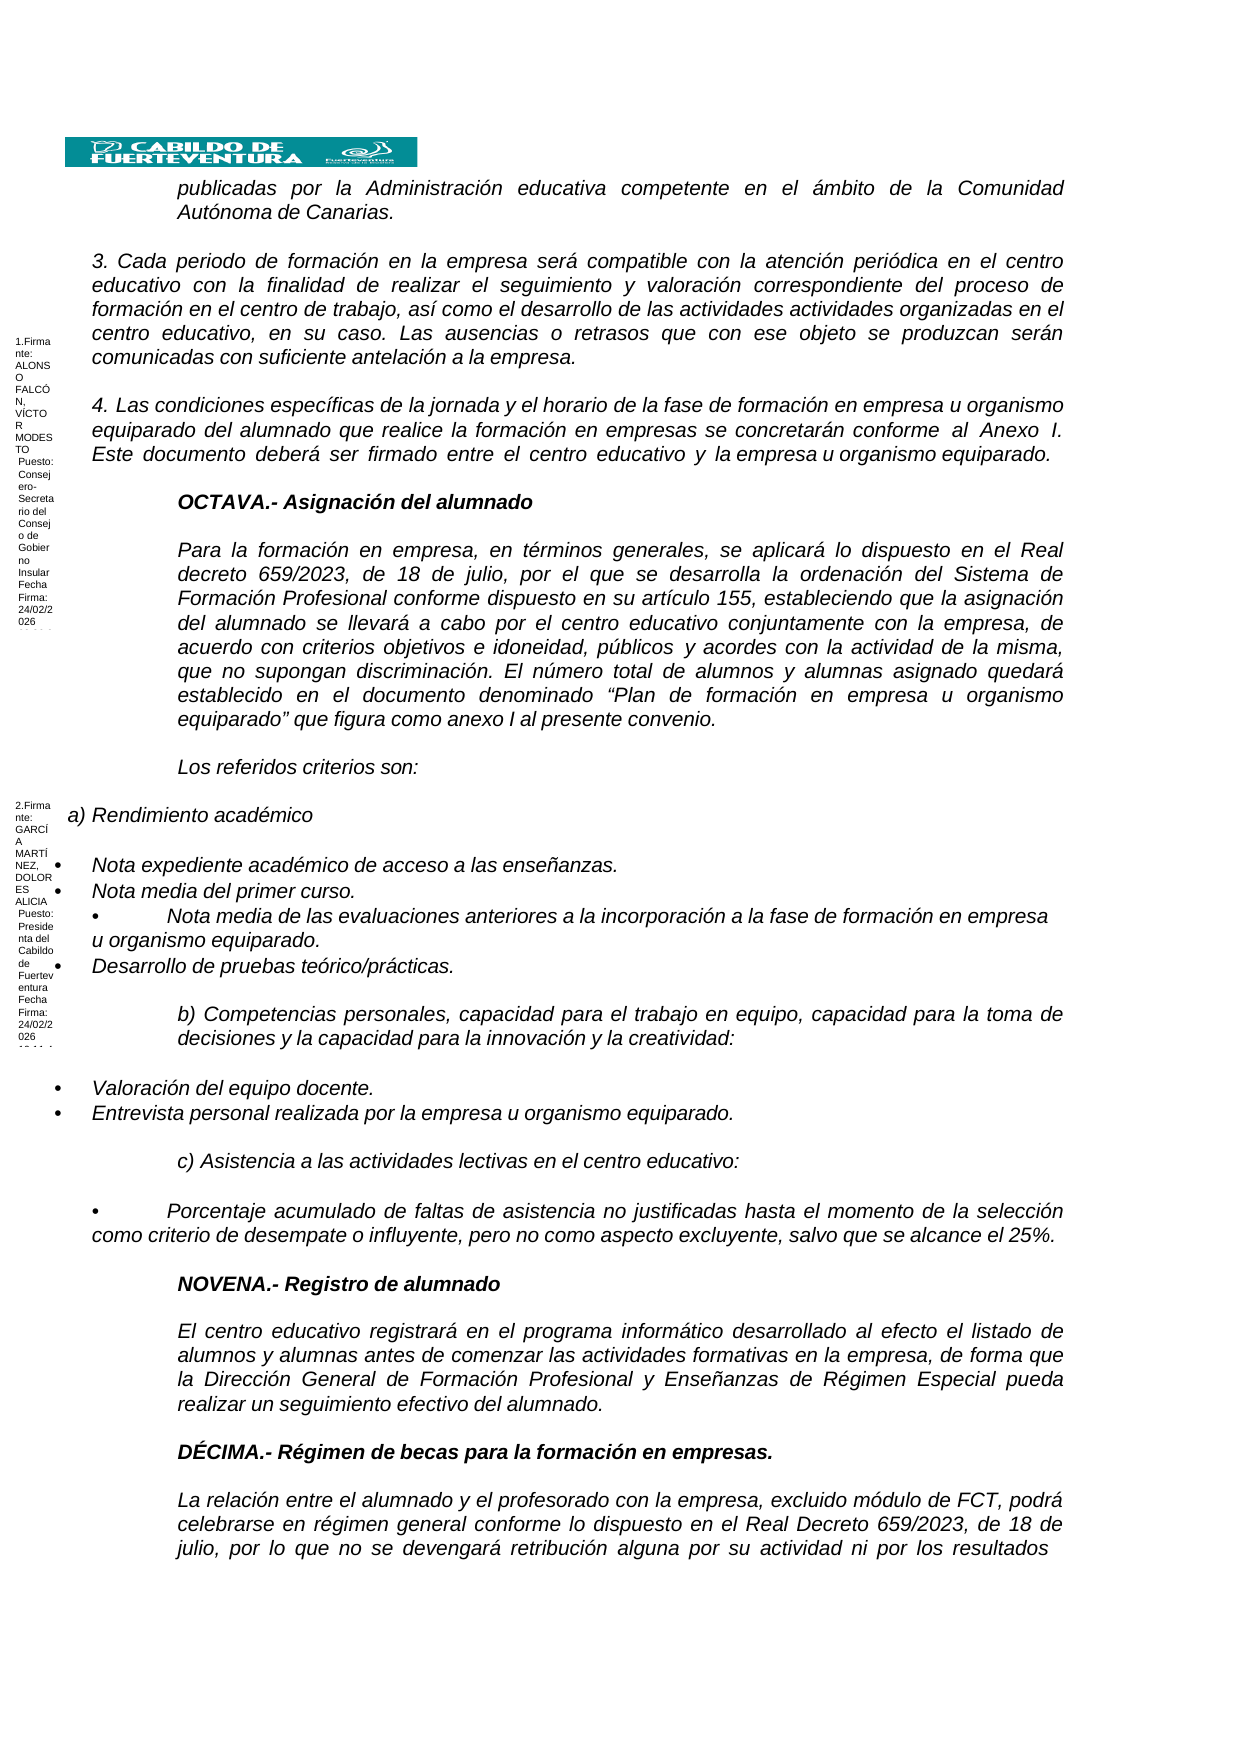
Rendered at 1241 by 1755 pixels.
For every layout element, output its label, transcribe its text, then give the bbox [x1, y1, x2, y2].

text Para la formación en empresa, en términos generales, se aplicará lo dispuesto en el Real decreto 659/2023, de 18 de julio, por el que se desarrolla la ordenación del Sistema de Formación Profesional conforme dispuesto en su artículo 155, estableciendo que la asignación del alumnado se llevará a cabo por el centro educativo conjuntamente con la empresa, de acuerdo con criterios objetivos e idoneidad, públicos y acordes con la actividad de la misma, que no supongan discriminación. El número total de alumnos y alumnas asignado quedará establecido en el documento denominado “Plan de formación en empresa u organismo equiparado” que figura como anexo I al presente convenio. [177, 538, 1064, 731]
list Entrevista personal realizada por la empresa u organismo equiparado. [54, 1101, 1151, 1125]
subtitle OCTAVA.- Asignación del alumnado [177, 490, 1151, 514]
text 1.Firmante: ALONSO FALCÓN, VÍCTOR MODESTO [15, 336, 54, 455]
text [13, 333, 54, 629]
text Puesto: Presidenta del Cabildo de Fuerteventura Fecha Firma: 24/02/2026 10:11:41 [18, 908, 54, 1046]
text publicadas por la Administración educativa competente en el ámbito de la Comunidad Autónoma de Canarias. [177, 176, 1064, 224]
list Rendimiento académico [67, 803, 1151, 827]
text [13, 798, 54, 1046]
text Puesto: Consejero-Secretario del Consejo de Gobierno Insular Fecha Firma: 24/02/2026 09:30:00 [18, 456, 54, 629]
list Porcentaje acumulado de faltas de asistencia no justificadas hasta el momento de la selección como criterio de desempate o influyente, pero no como aspecto excluyente, salvo que se alcance el 25%. [92, 1199, 1064, 1247]
list Nota media de las evaluaciones anteriores a la incorporación a la fase de formación en empresa u organismo equiparado. [92, 904, 1064, 952]
list Asistencia a las actividades lectivas en el centro educativo: [177, 1149, 1151, 1173]
list Competencias personales, capacidad para el trabajo en equipo, capacidad para la toma de decisiones y la capacidad para la innovación y la creatividad: [177, 1002, 1064, 1050]
text La relación entre el alumnado y el profesorado con la empresa, excluido módulo de FCT, podrá celebrarse en régimen general conforme lo dispuesto en el Real Decreto 659/2023, de 18 de julio, por lo que no se devengará retribución alguna por su actividad ni por los resultados [177, 1488, 1064, 1560]
picture [65, 137, 418, 167]
text 2.Firmante: GARCÍA MARTÍNEZ, DOLORES ALICIA [15, 800, 54, 908]
list Desarrollo de pruebas teórico/prácticas. [54, 953, 1151, 978]
subtitle DÉCIMA.- Régimen de becas para la formación en empresas. [177, 1440, 1151, 1464]
list Nota media del primer curso. [54, 878, 1151, 903]
text El centro educativo registrará en el programa informático desarrollado al efecto el listado de alumnos y alumnas antes de comenzar las actividades formativas en la empresa, de forma que la Dirección General de Formación Profesional y Enseñanzas de Régimen Especial pueda realizar un seguimiento efectivo del alumnado. [177, 1319, 1064, 1416]
list Valoración del equipo docente. [54, 1076, 1151, 1100]
picture [364, 1704, 984, 1725]
list Cada periodo de formación en la empresa será compatible con la atención periódica en el centro educativo con la finalidad de realizar el seguimiento y valoración correspondiente del proceso de formación en el centro de trabajo, así como el desarrollo de las actividades actividades organizadas en el centro educativo, en su caso. Las ausencias o retrasos que con ese objeto se produzcan serán comunicadas con suficiente antelación a la empresa. [92, 248, 1064, 369]
subtitle NOVENA.- Registro de alumnado [177, 1271, 1151, 1296]
list Las condiciones específicas de la jornada y el horario de la fase de formación en empresa u organismo equiparado del alumnado que realice la formación en empresas se concretarán conforme al Anexo I. Este documento deberá ser firmado entre el centro educativo y la empresa u organismo equiparado. [92, 393, 1064, 466]
text Los referidos criterios son: [177, 755, 1151, 779]
list Nota expediente académico de acceso a las enseñanzas. [54, 853, 1151, 877]
